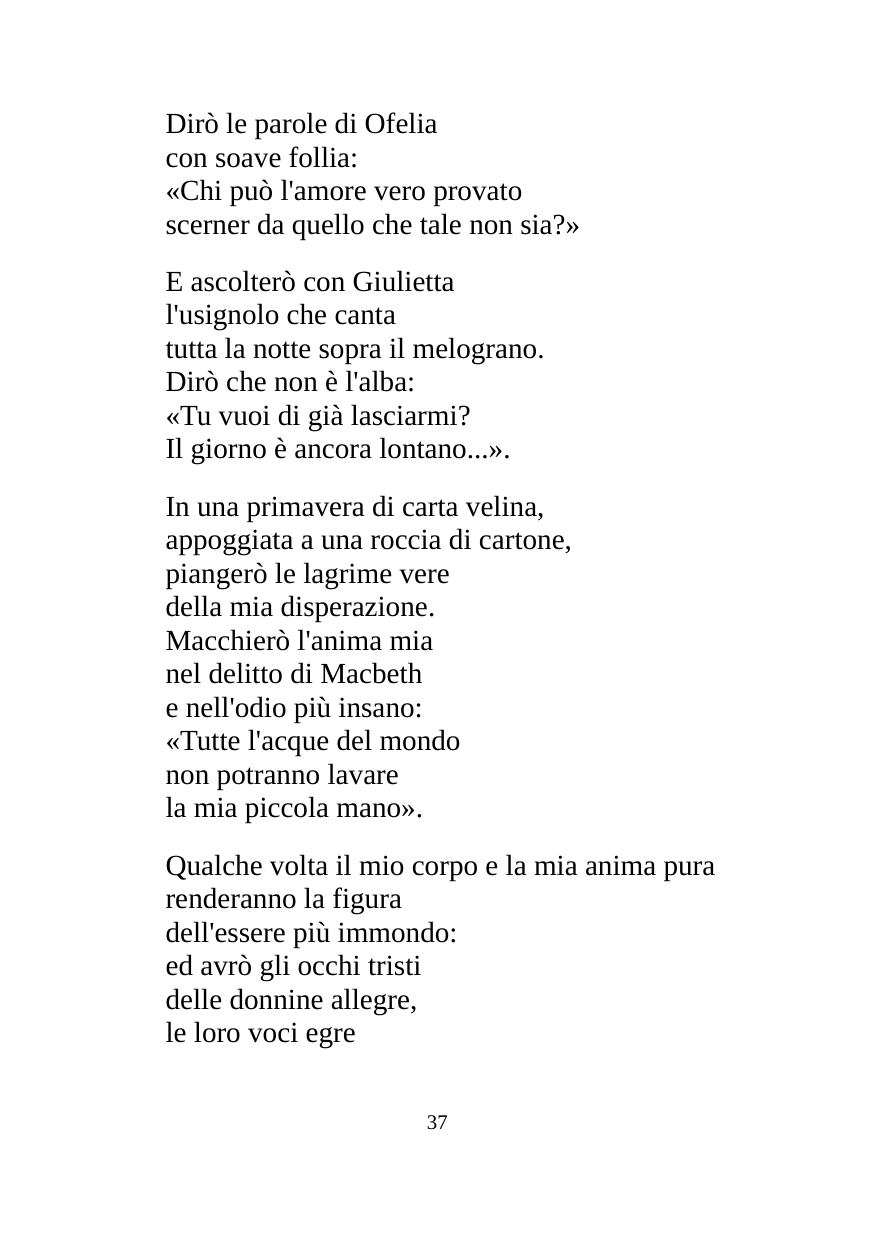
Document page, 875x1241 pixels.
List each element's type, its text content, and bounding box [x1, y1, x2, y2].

text E ascolterò con Giulietta l'usignolo che canta tutta la notte sopra il melograno. Dirò che non è l'alba: «Tu vuoi di già lasciarmi? Il giorno è ancora lontano...». [165, 264, 768, 465]
text In una primavera di carta velina, appoggiata a una roccia di cartone, piangerò le lagrime vere della mia disperazione. Macchierò l'anima mia nel delitto di Macbeth e nell'odio più insano: «Tutte l'acque del mondo non potranno lavare la mia piccola mano». [165, 489, 768, 824]
text Qualche volta il mio corpo e la mia anima pura renderanno la figura dell'essere più immondo: ed avrò gli occhi tristi delle donnine allegre, le loro voci egre [165, 848, 768, 1049]
text Dirò le parole di Ofelia con soave follia: «Chi può l'amore vero provato scerner da quello che tale non sia?» [165, 106, 768, 240]
